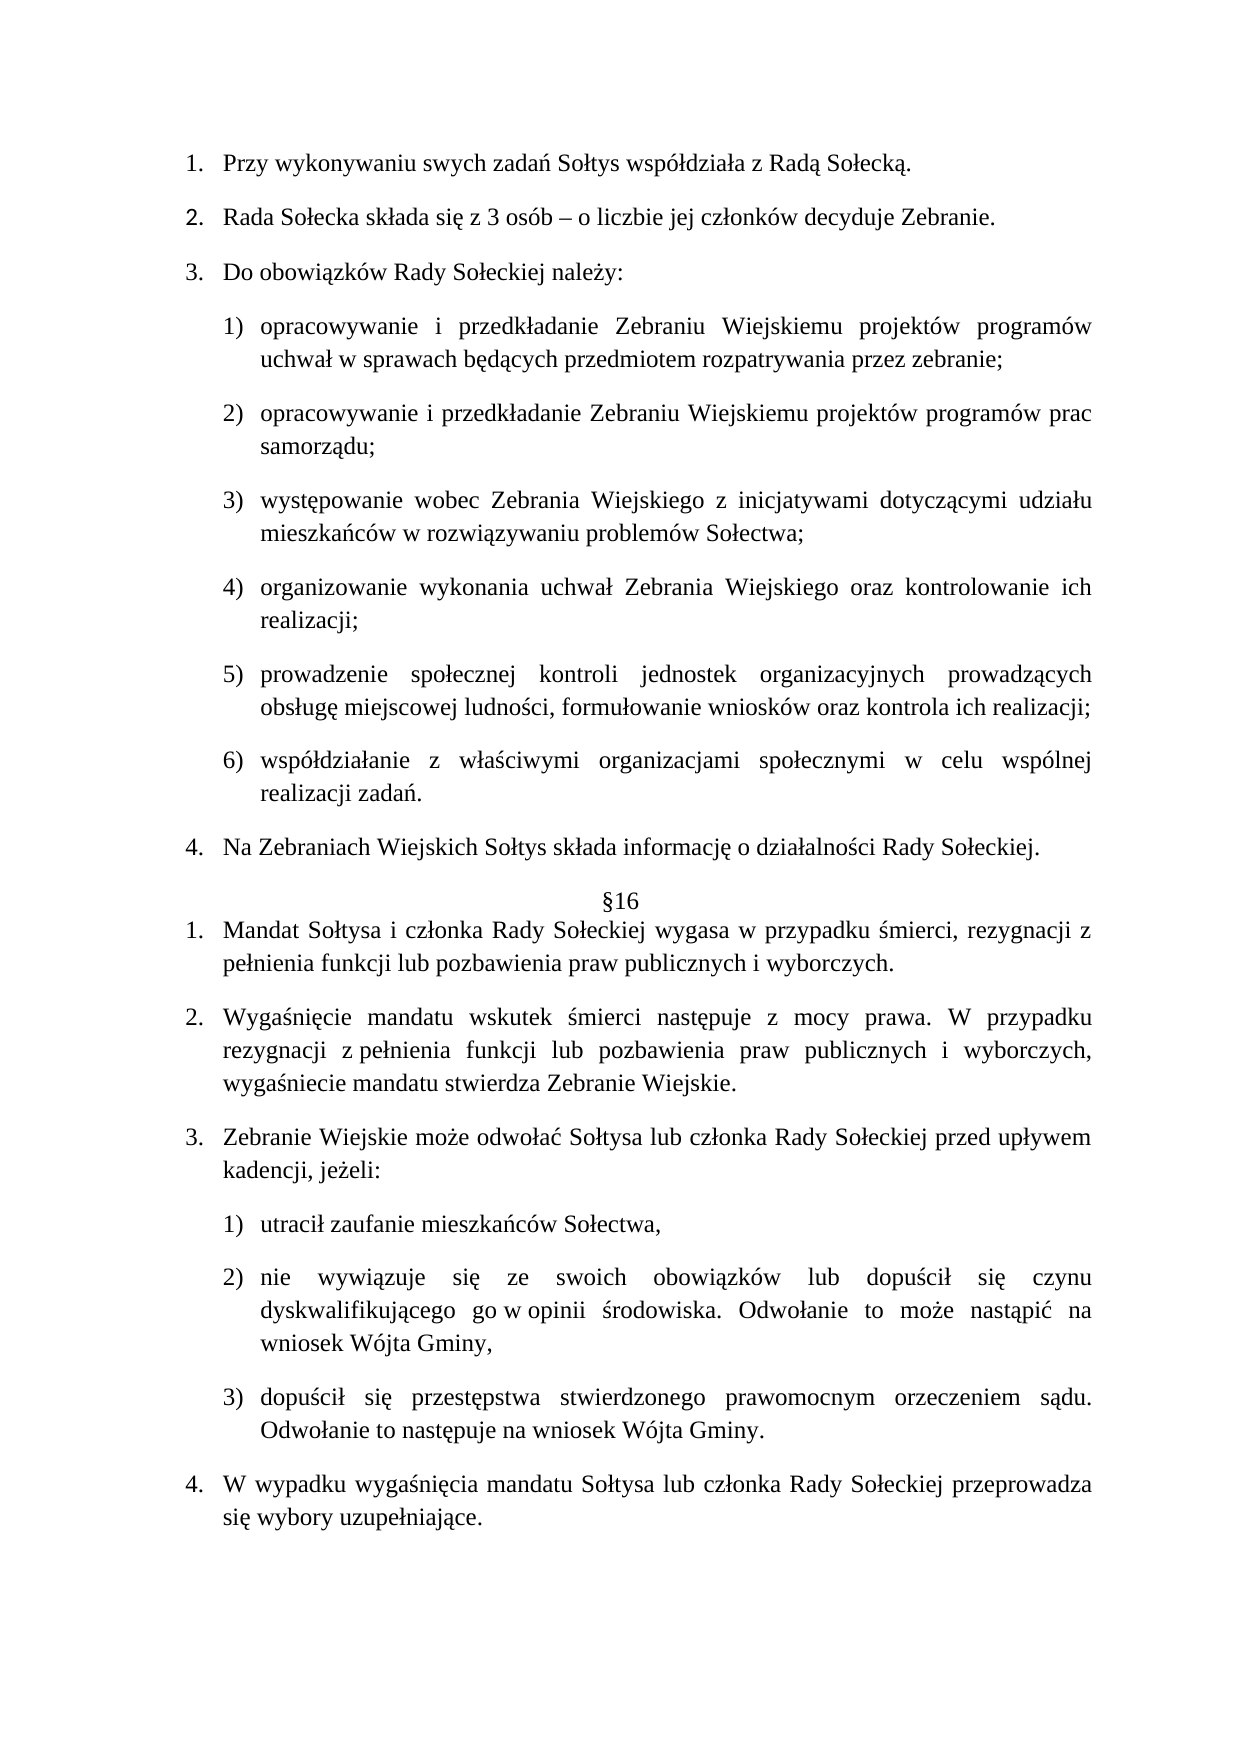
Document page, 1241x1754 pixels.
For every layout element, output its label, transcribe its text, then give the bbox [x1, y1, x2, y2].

list Przy wykonywaniu swych zadań Sołtys współdziała z Radą Sołecką. [185, 148, 1093, 176]
list Wygaśnięcie mandatu wskutek śmierci następuje z mocy prawa. W przypadku rezygnacji z pełnienia funkcji lub pozbawienia praw publicznych i wyborczych, wygaśniecie mandatu stwierdza Zebranie Wiejskie. [185, 1002, 1093, 1097]
list występowanie wobec Zebrania Wiejskiego z inicjatywami dotyczącymi udziału mieszkańców w rozwiązywaniu problemów Sołectwa; [223, 485, 1093, 547]
list utracił zaufanie mieszkańców Sołectwa, [223, 1209, 1093, 1237]
list opracowywanie i przedkładanie Zebraniu Wiejskiemu projektów programów uchwał w sprawach będących przedmiotem rozpatrywania przez zebranie; [223, 311, 1093, 373]
text §16 [148, 886, 1093, 915]
list Na Zebraniach Wiejskich Sołtys składa informację o działalności Rady Sołeckiej. [185, 832, 1093, 861]
list Rada Sołecka składa się z 3 osób – o liczbie jej członków decyduje Zebranie. [185, 201, 1093, 232]
list Zebranie Wiejskie może odwołać Sołtysa lub członka Rady Sołeckiej przed upływem kadencji, jeżeli: [185, 1122, 1093, 1183]
list prowadzenie społecznej kontroli jednostek organizacyjnych prowadzących obsługę miejscowej ludności, formułowanie wniosków oraz kontrola ich realizacji; [223, 659, 1093, 720]
list Mandat Sołtysa i członka Rady Sołeckiej wygasa w przypadku śmierci, rezygnacji z pełnienia funkcji lub pozbawienia praw publicznych i wyborczych. [185, 915, 1093, 977]
list Do obowiązków Rady Sołeckiej należy: [185, 257, 1093, 286]
list współdziałanie z właściwymi organizacjami społecznymi w celu wspólnej realizacji zadań. [223, 746, 1093, 807]
list dopuścił się przestępstwa stwierdzonego prawomocnym orzeczeniem sądu. Odwołanie to następuje na wniosek Wójta Gminy. [223, 1382, 1093, 1444]
list opracowywanie i przedkładanie Zebraniu Wiejskiemu projektów programów prac samorządu; [223, 398, 1093, 460]
list nie wywiązuje się ze swoich obowiązków lub dopuścił się czynu dyskwalifikującego go w opinii środowiska. Odwołanie to może nastąpić na wniosek Wójta Gminy, [223, 1262, 1093, 1357]
list organizowanie wykonania uchwał Zebrania Wiejskiego oraz kontrolowanie ich realizacji; [223, 572, 1093, 633]
list W wypadku wygaśnięcia mandatu Sołtysa lub członka Rady Sołeckiej przeprowadza się wybory uzupełniające. [185, 1469, 1093, 1531]
